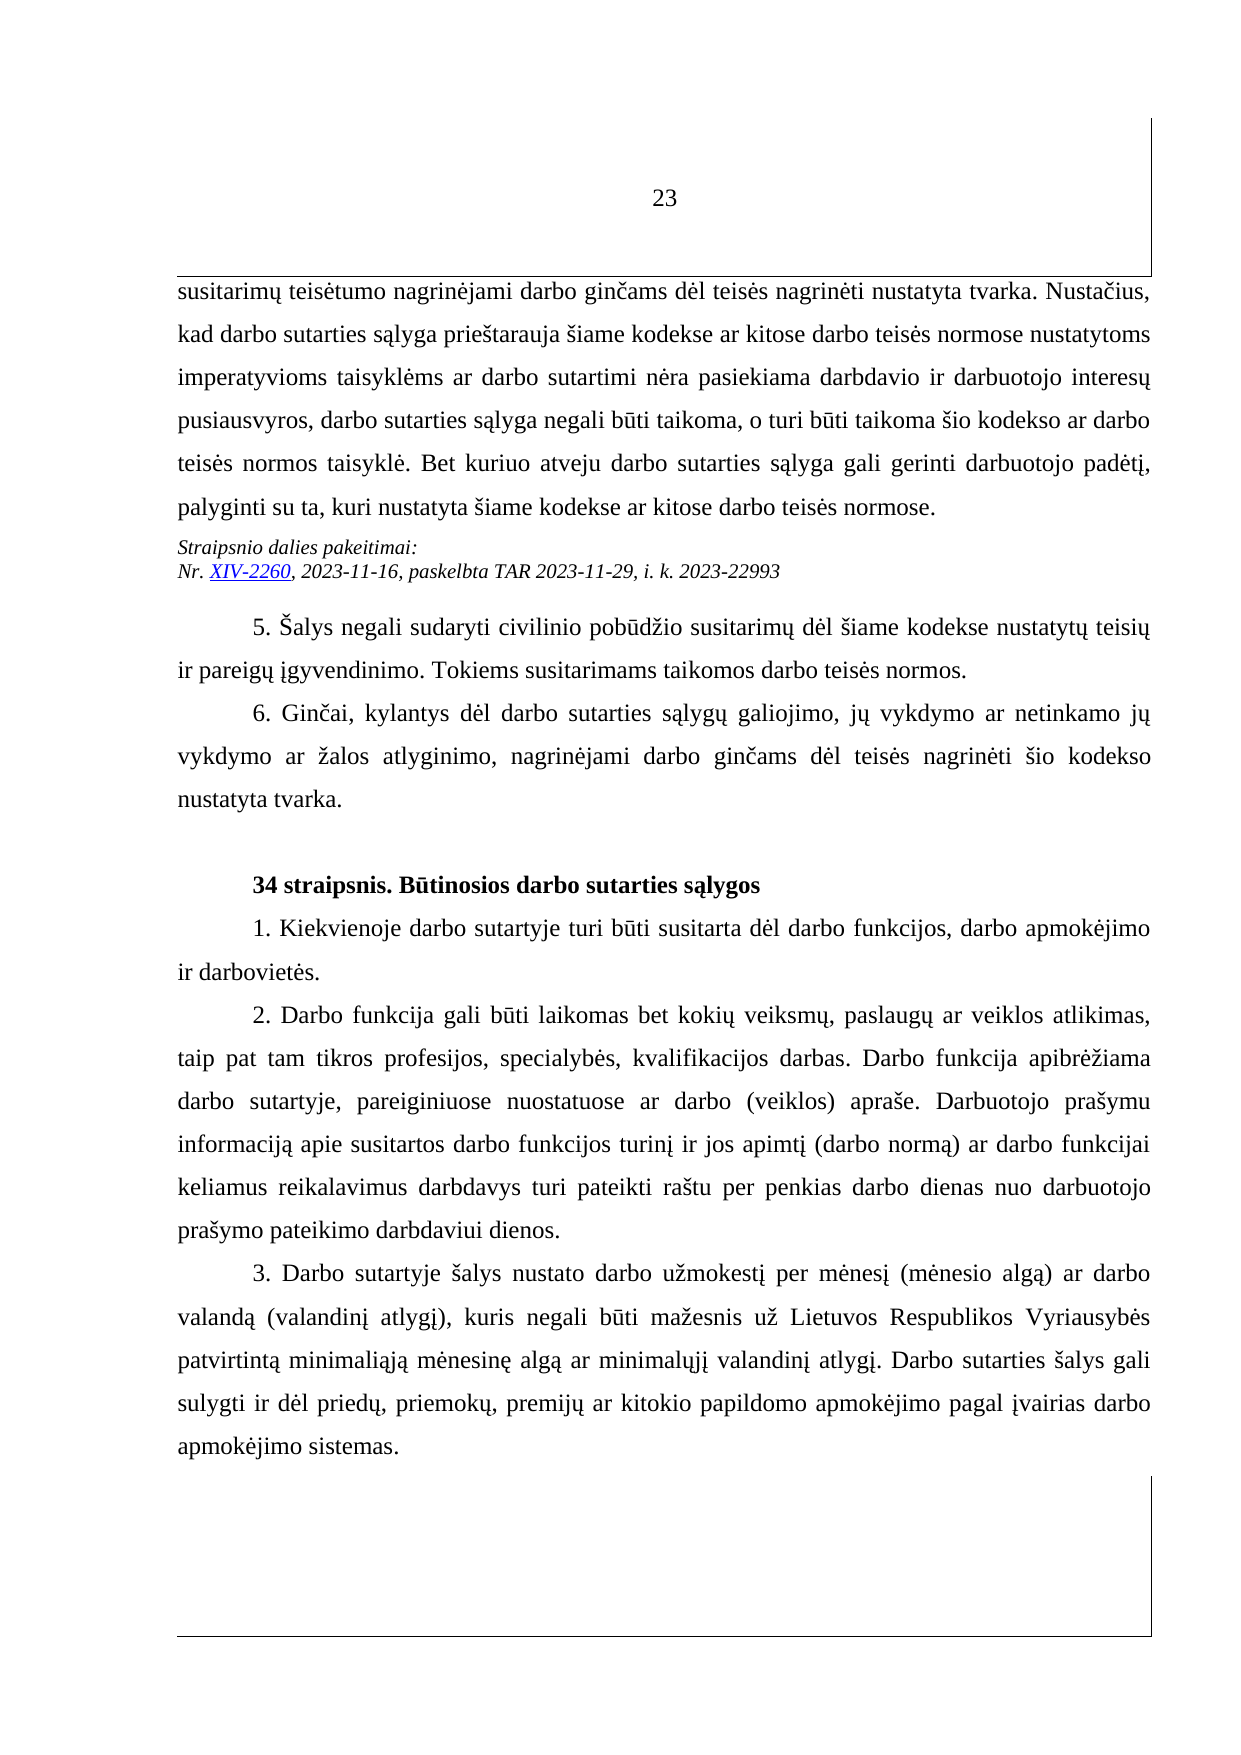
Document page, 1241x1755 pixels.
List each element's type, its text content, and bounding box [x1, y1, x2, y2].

text Nr. XIV-2260, 2023-11-16, paskelbta TAR 2023-11-29, i. k. 2023-22993 [177, 559, 1152, 583]
subtitle 34 straipsnis. Būtinosios darbo sutarties sąlygos [177, 870, 1152, 899]
text 3. Darbo sutartyje šalys nustato darbo užmokestį per mėnesį (mėnesio algą) ar darbo valandą (valandinį atlygį), kuris negali būti mažesnis už Lietuvos Respublikos Vyriausybės patvirtintą minimaliąją mėnesinę algą ar minimalųjį valandinį atlygį. Darbo sutarties šalys gali sulygti ir dėl priedų, priemokų, premijų ar kitokio papildomo apmokėjimo pagal įvairias darbo apmokėjimo sistemas. [177, 1258, 1152, 1460]
text 2. Darbo funkcija gali būti laikomas bet kokių veiksmų, paslaugų ar veiklos atlikimas, taip pat tam tikros profesijos, specialybės, kvalifikacijos darbas. Darbo funkcija apibrėžiama darbo sutartyje, pareiginiuose nuostatuose ar darbo (veiklos) apraše. Darbuotojo prašymu informaciją apie susitartos darbo funkcijos turinį ir jos apimtį (darbo normą) ar darbo funkcijai keliamus reikalavimus darbdavys turi pateikti raštu per penkias darbo dienas nuo darbuotojo prašymo pateikimo darbdaviui dienos. [177, 1000, 1152, 1244]
text 1. Kiekvienoje darbo sutartyje turi būti susitarta dėl darbo funkcijos, darbo apmokėjimo ir darbovietės. [177, 913, 1152, 985]
text susitarimų teisėtumo nagrinėjami darbo ginčams dėl teisės nagrinėti nustatyta tvarka. Nustačius, kad darbo sutarties sąlyga prieštarauja šiame kodekse ar kitose darbo teisės normose nustatytoms imperatyvioms taisyklėms ar darbo sutartimi nėra pasiekiama darbdavio ir darbuotojo interesų pusiausvyros, darbo sutarties sąlyga negali būti taikoma, o turi būti taikoma šio kodekso ar darbo teisės normos taisyklė. Bet kuriuo atveju darbo sutarties sąlyga gali gerinti darbuotojo padėtį, palyginti su ta, kuri nustatyta šiame kodekse ar kitose darbo teisės normose. [177, 276, 1152, 520]
text 5. Šalys negali sudaryti civilinio pobūdžio susitarimų dėl šiame kodekse nustatytų teisių ir pareigų įgyvendinimo. Tokiems susitarimams taikomos darbo teisės normos. [177, 612, 1152, 683]
text Straipsnio dalies pakeitimai: [177, 535, 1152, 559]
text 6. Ginčai, kylantys dėl darbo sutarties sąlygų galiojimo, jų vykdymo ar netinkamo jų vykdymo ar žalos atlyginimo, nagrinėjami darbo ginčams dėl teisės nagrinėti šio kodekso nustatyta tvarka. [177, 698, 1152, 813]
